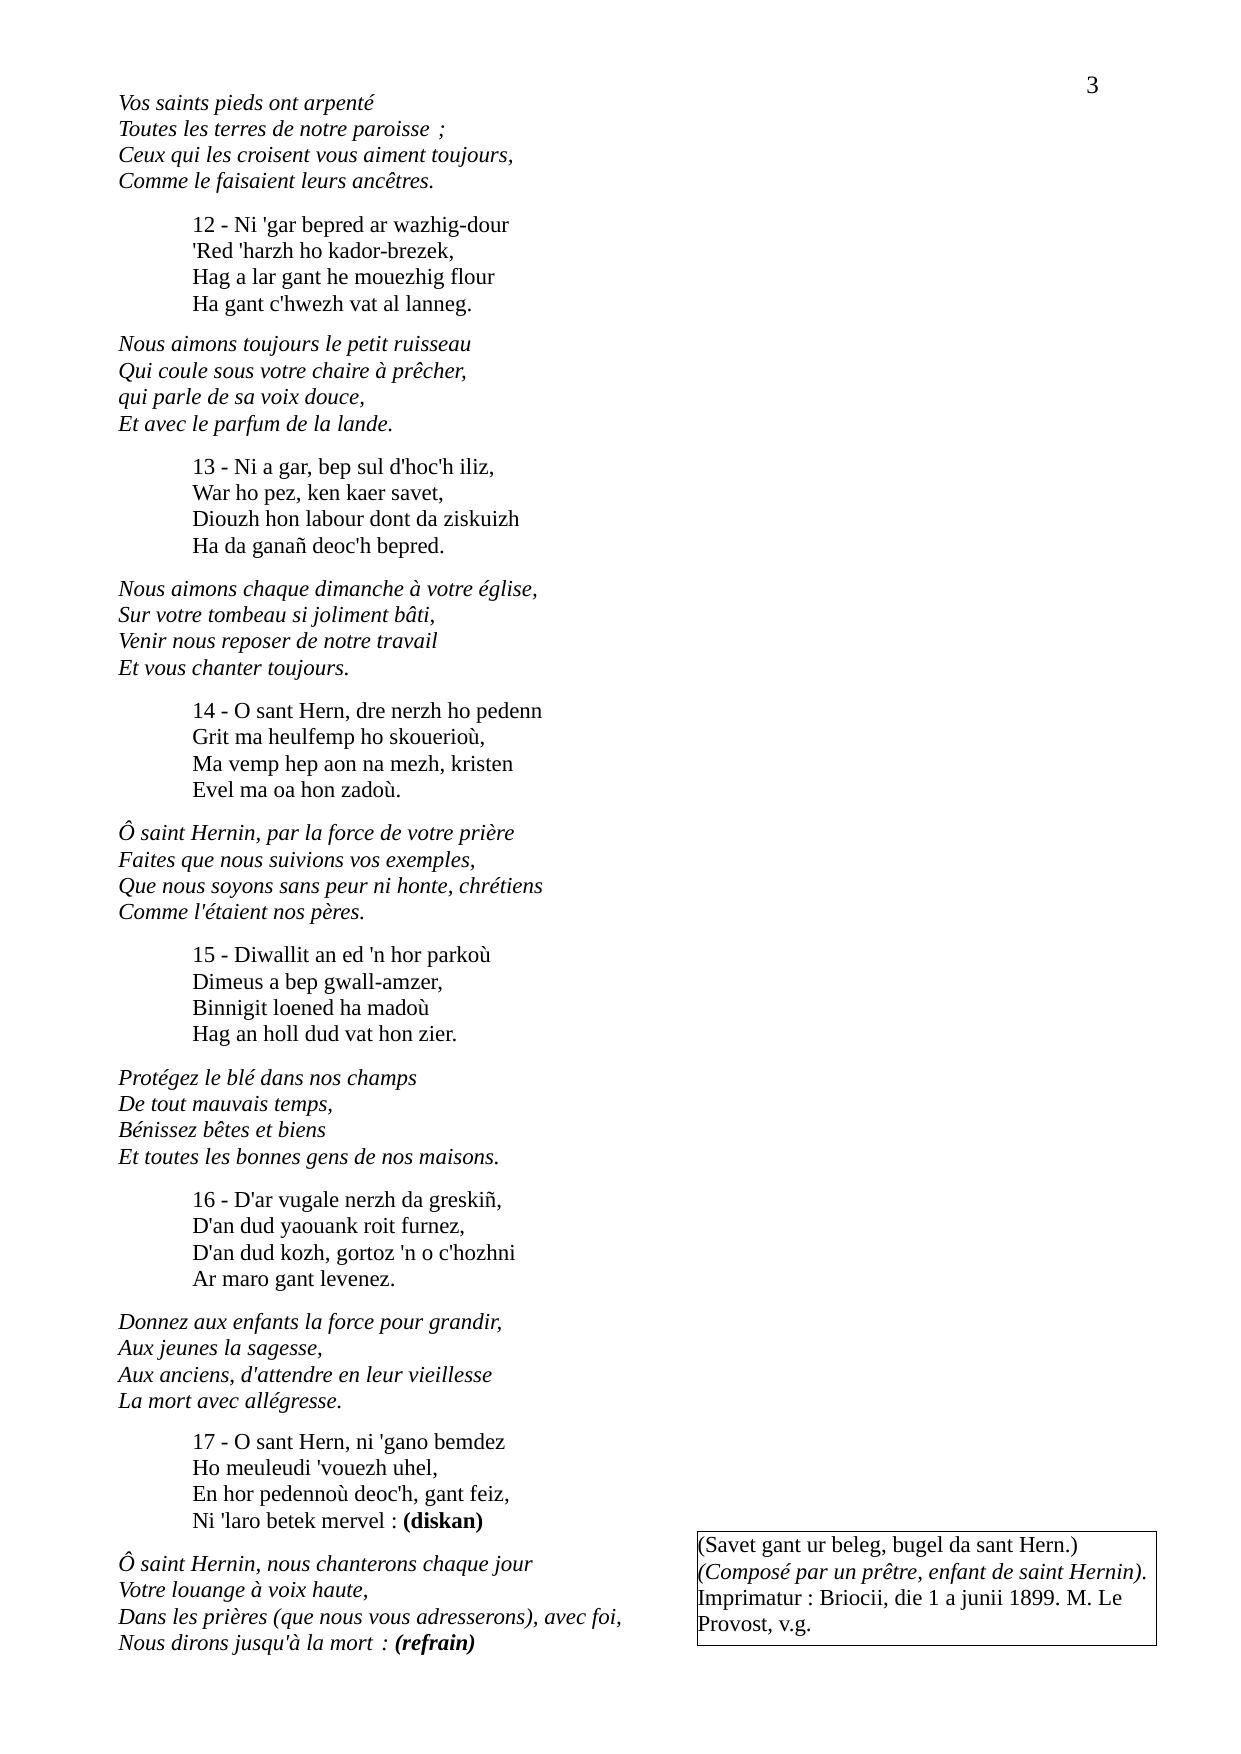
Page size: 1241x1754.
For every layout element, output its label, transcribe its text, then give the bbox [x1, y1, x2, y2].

text Donnez aux enfants la force pour grandir, [118, 1308, 1122, 1334]
text Votre louange à voix haute, [698, 1576, 1122, 1603]
text Binnigit loened ha madoù [118, 994, 1122, 1021]
text La mort avec allégresse. [118, 1387, 1122, 1413]
text En hor pedennoù deoc'h, gant feiz, [118, 1481, 1122, 1507]
text Et avec le parfum de la lande. [118, 409, 1122, 436]
text Faites que nous suivions vos exemples, [118, 846, 1122, 872]
text Comme l'étaient nos pères. [118, 898, 1122, 925]
text Et vous chanter toujours. [118, 654, 1122, 680]
text Hag a lar gant he mouezhig flour [118, 263, 1122, 290]
text Ho meuleudi 'vouezh uhel, [118, 1454, 1122, 1481]
text Nous aimons chaque dimanche à votre église, [118, 575, 1122, 601]
text Ô saint Hernin, nous chanterons chaque jour [698, 1550, 1122, 1576]
text Ô saint Hernin, nous chanterons chaque jour [118, 1550, 697, 1576]
text Dans les prières (que nous vous adresserons), avec foi, [698, 1603, 1122, 1629]
text Ô saint Hernin, par la force de votre prière [118, 819, 1122, 846]
text Dans les prières (que nous vous adresserons), avec foi, [118, 1603, 697, 1629]
text Ma vemp hep aon na mezh, kristen [118, 750, 1122, 776]
text 12 - Ni 'gar bepred ar wazhig-dour [118, 211, 1122, 237]
text 15 - Diwallit an ed 'n hor parkoù [118, 941, 1122, 968]
text Nous aimons toujours le petit ruisseau [118, 331, 1122, 357]
text D'an dud yaouank roit furnez, [118, 1212, 1122, 1238]
text 14 - O sant Hern, dre nerzh ho pedenn [118, 697, 1122, 723]
text Ha da ganañ deoc'h bepred. [118, 532, 1122, 558]
text 'Red 'harzh ho kador-brezek, [118, 237, 1122, 263]
text War ho pez, ken kaer savet, [118, 479, 1122, 505]
text Et toutes les bonnes gens de nos maisons. [118, 1143, 1122, 1169]
text Vos saints pieds ont arpenté [118, 88, 1122, 115]
text Comme le faisaient leurs ancêtres. [118, 168, 1122, 194]
text Ar maro gant levenez. [118, 1265, 1122, 1291]
text Aux jeunes la sagesse, [118, 1334, 1122, 1361]
text Ni 'laro betek mervel : (diskan) [118, 1507, 1122, 1533]
text Diouzh hon labour dont da ziskuizh [118, 505, 1122, 532]
text Ceux qui les croisent vous aiment toujours, [118, 141, 1122, 168]
text Que nous soyons sans peur ni honte, chrétiens [118, 872, 1122, 898]
text Grit ma heulfemp ho skouerioù, [118, 723, 1122, 750]
text Toutes les terres de notre paroisse ; [118, 115, 1122, 141]
text Qui coule sous votre chaire à prêcher, [118, 357, 1122, 383]
text D'an dud kozh, gortoz 'n o c'hozhni [118, 1238, 1122, 1265]
text 13 - Ni a gar, bep sul d'hoc'h iliz, [118, 453, 1122, 479]
text 16 - D'ar vugale nerzh da greskiñ, [118, 1186, 1122, 1212]
text Hag an holl dud vat hon zier. [118, 1021, 1122, 1047]
text Dimeus a bep gwall-amzer, [118, 968, 1122, 994]
text Sur votre tombeau si joliment bâti, [118, 601, 1122, 628]
text Protégez le blé dans nos champs [118, 1064, 1122, 1090]
text Aux anciens, d'attendre en leur vieillesse [118, 1361, 1122, 1387]
text qui parle de sa voix douce, [118, 383, 1122, 409]
text Votre louange à voix haute, [118, 1576, 697, 1603]
text De tout mauvais temps, [118, 1090, 1122, 1116]
text Bénissez bêtes et biens [118, 1116, 1122, 1143]
text Ha gant c'hwezh vat al lanneg. [118, 290, 1122, 316]
text Evel ma oa hon zadoù. [118, 776, 1122, 802]
text Venir nous reposer de notre travail [118, 628, 1122, 654]
text Nous dirons jusqu'à la mort : (refrain) [118, 1629, 1122, 1655]
text 17 - O sant Hern, ni 'gano bemdez [118, 1428, 1122, 1454]
